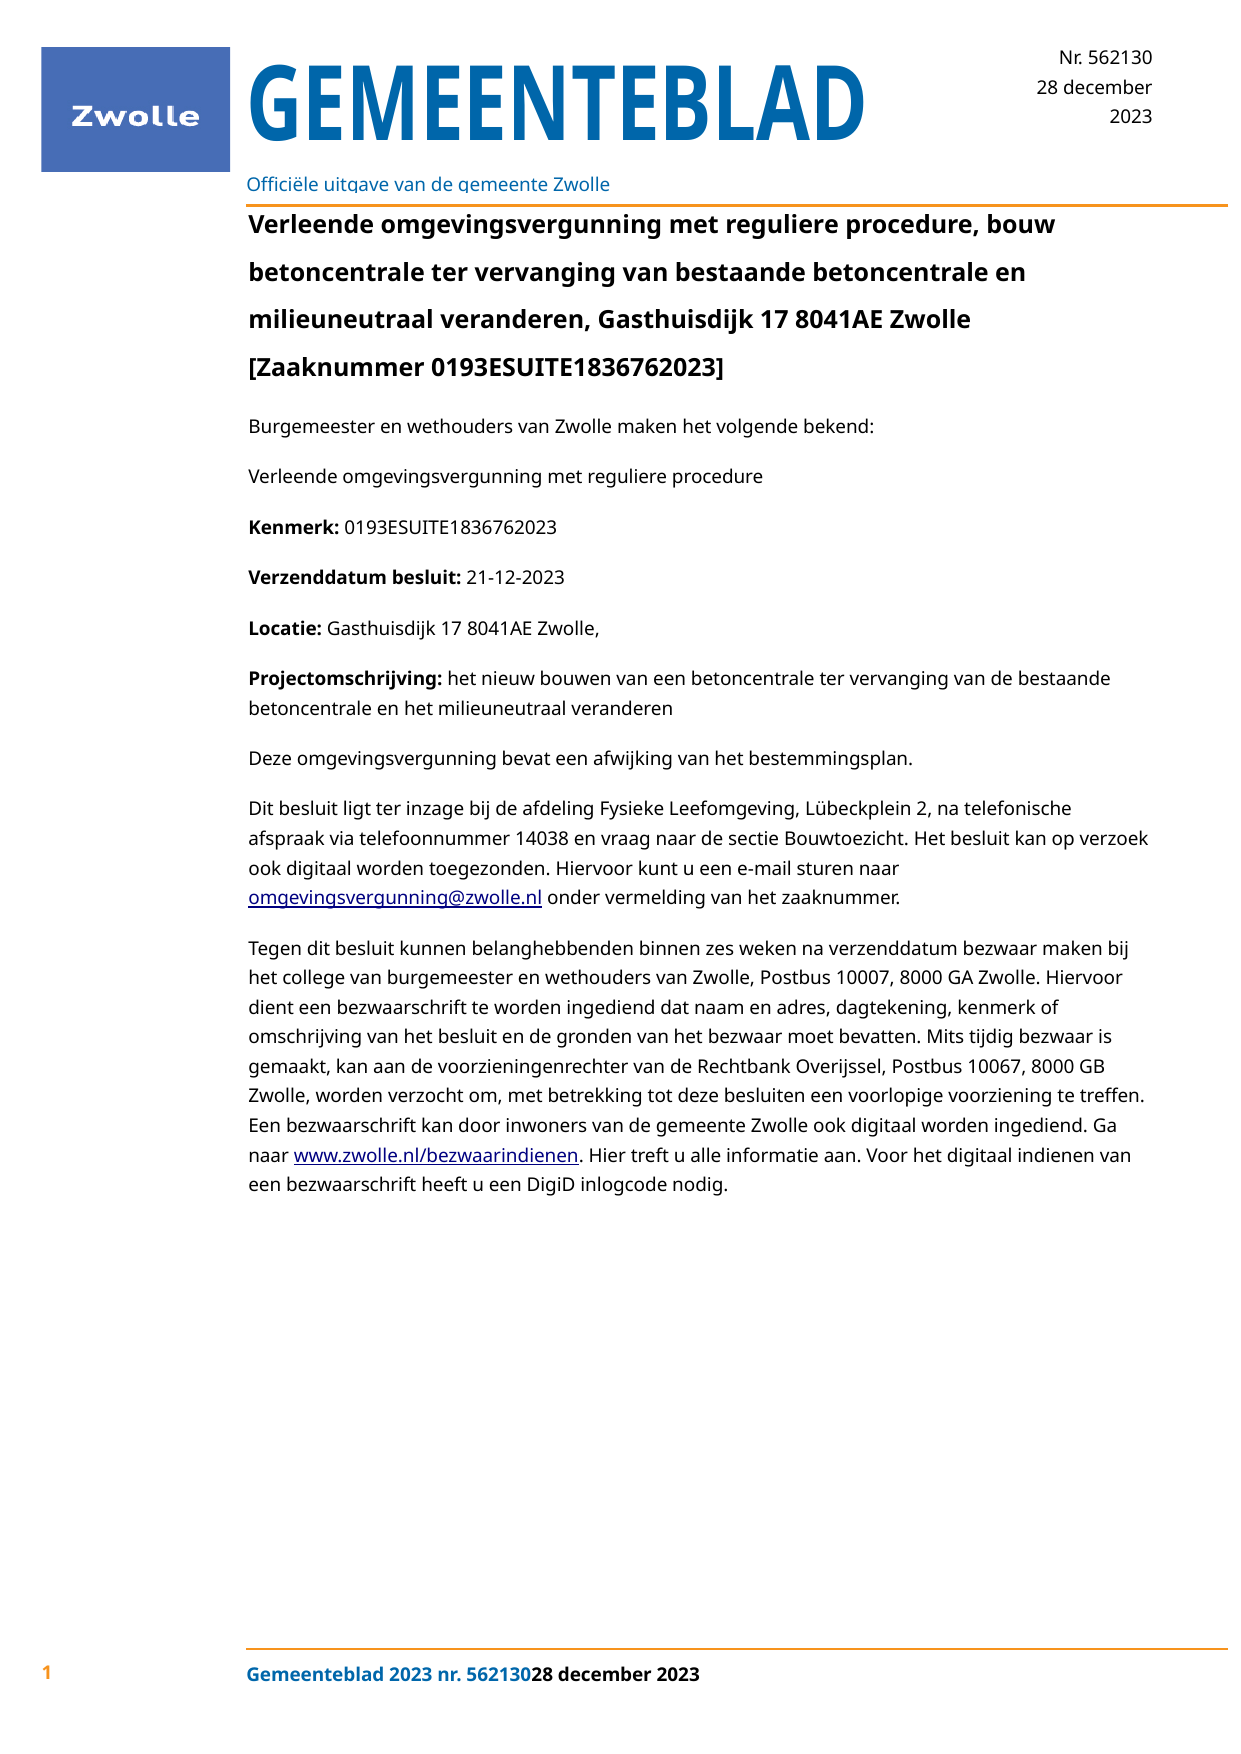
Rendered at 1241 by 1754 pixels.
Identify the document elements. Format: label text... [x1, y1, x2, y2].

text Locatie: Gasthuisdijk 17 8041AE Zwolle, [248, 615, 1152, 641]
text Tegen dit besluit kunnen belanghebbenden binnen zes weken na verzenddatum bezwaar maken bij het college van burgemeester en wethouders van Zwolle, Postbus 10007, 8000 GA Zwolle. Hiervoor dient een bezwaarschrift te worden ingediend dat naam en adres, dagtekening, kenmerk of omschrijving van het besluit en de gronden van het bezwaar moet bevatten. Mits tijdig bezwaar is gemaakt, kan aan de voorzieningenrechter van de Rechtbank Overijssel, Postbus 10067, 8000 GB Zwolle, worden verzocht om, met betrekking tot deze besluiten een voorlopige voorziening te treffen. Een bezwaarschrift kan door inwoners van de gemeente Zwolle ook digitaal worden ingediend. Ga naar www.zwolle.nl/bezwaarindienen. Hier treft u alle informatie aan. Voor het digitaal indienen van een bezwaarschrift heeft u een DigiD inlogcode nodig. [248, 935, 1152, 1197]
text Verleende omgevingsvergunning met reguliere procedure [248, 463, 1152, 489]
text Deze omgevingsvergunning bevat een afwijking van het bestemmingsplan. [248, 745, 1152, 771]
text Dit besluit ligt ter inzage bij de afdeling Fysieke Leefomgeving, Lübeckplein 2, na telefonische afspraak via telefoonnummer 14038 en vraag naar de sectie Bouwtoezicht. Het besluit kan op verzoek ook digitaal worden toegezonden. Hiervoor kunt u een e-mail sturen naar omgevingsvergunning@zwolle.nl onder vermelding van het zaaknummer. [248, 796, 1152, 910]
text Projectomschrijving: het nieuw bouwen van een betoncentrale ter vervanging van de bestaande betoncentrale en het milieuneutraal veranderen [248, 665, 1152, 721]
text Kenmerk: 0193ESUITE1836762023 [248, 514, 1152, 540]
text Verzenddatum besluit: 21-12-2023 [248, 564, 1152, 590]
text Verleende omgevingsvergunning met reguliere procedure, bouw betoncentrale ter vervanging van bestaande betoncentrale en milieuneutraal veranderen, Gasthuisdijk 17 8041AE Zwolle [Zaaknummer 0193ESUITE1836762023] [248, 207, 1152, 384]
picture [41, 47, 231, 172]
text Burgemeester en wethouders van Zwolle maken het volgende bekend: [248, 413, 1152, 439]
